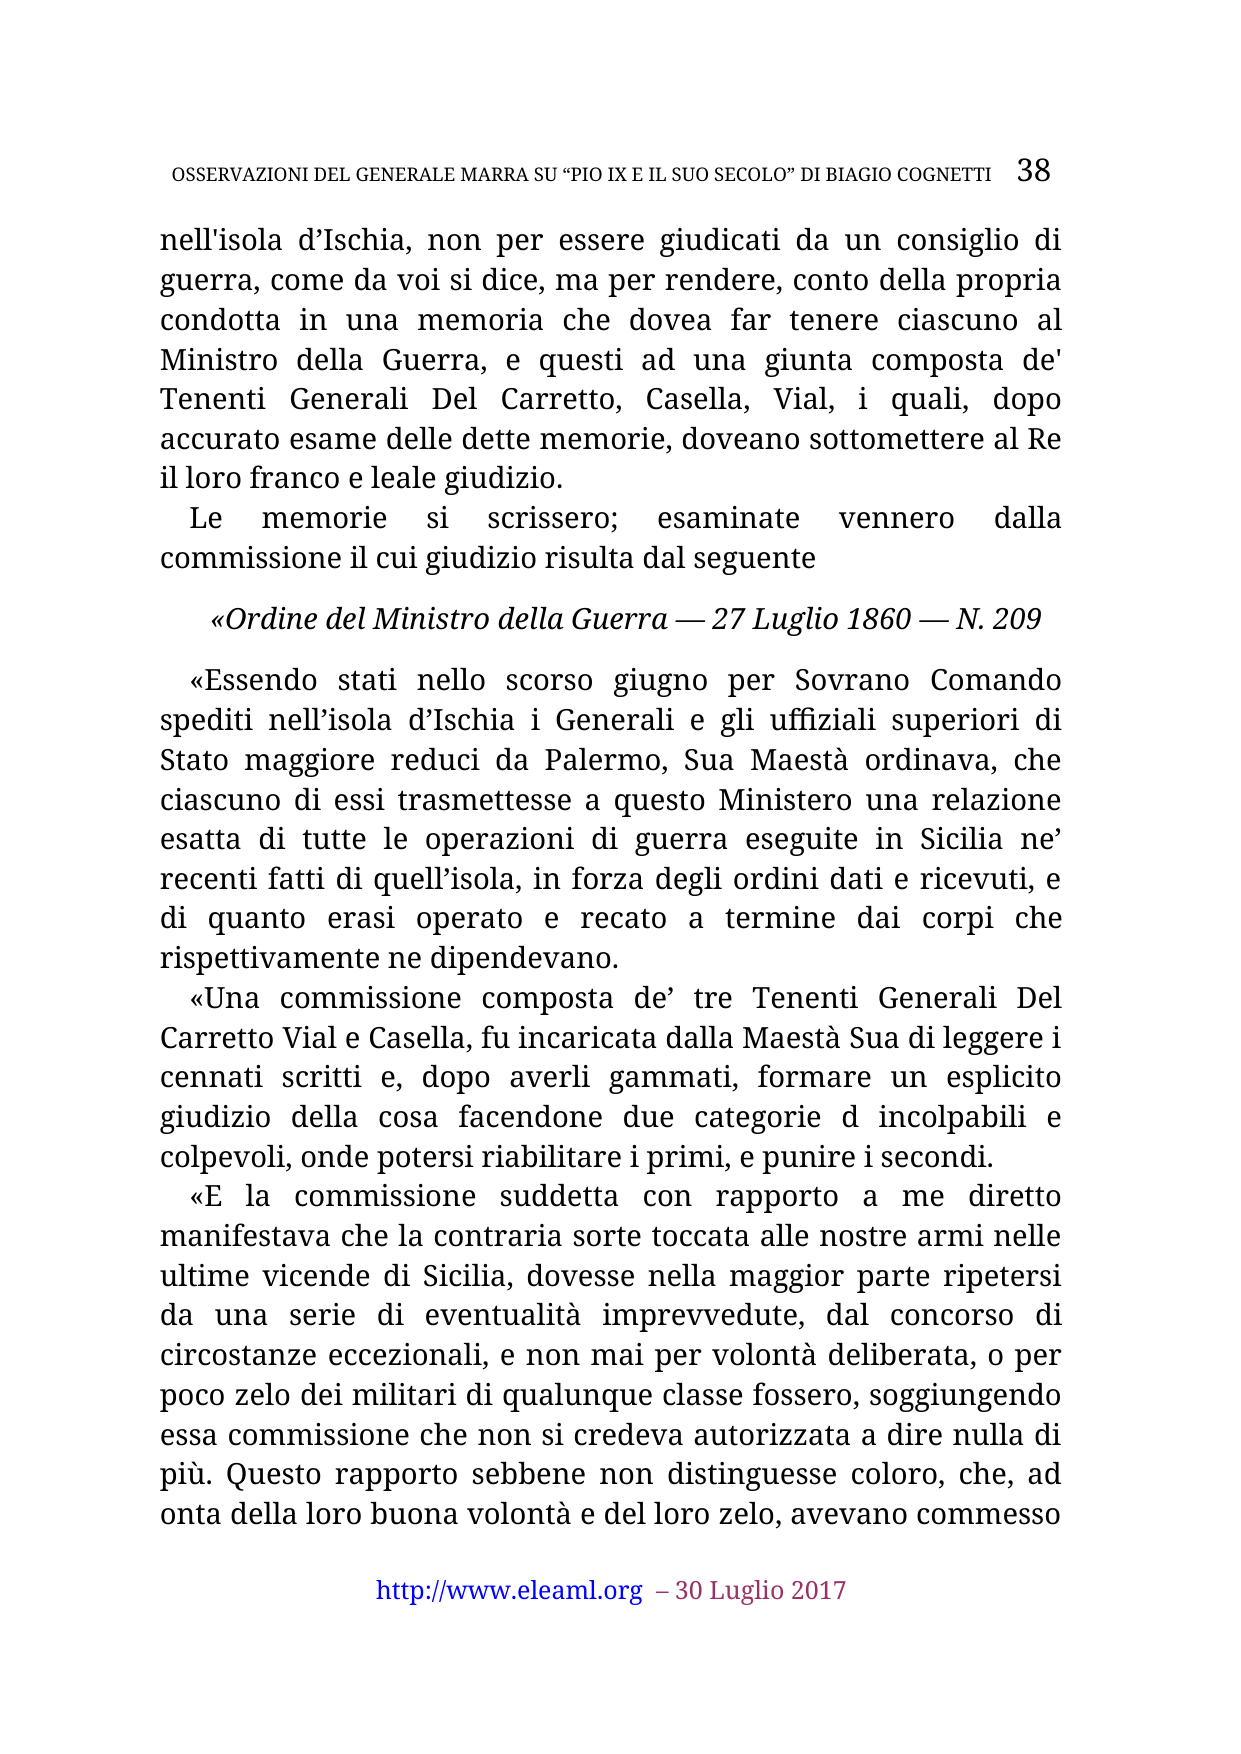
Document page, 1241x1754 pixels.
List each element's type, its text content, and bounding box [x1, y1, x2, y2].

text nell'isola d’Ischia, non per essere giudicati da un consiglio di guerra, come da voi si dice, ma per rendere, conto della propria condotta in una memoria che dovea far tenere ciascuno al Ministro della Guerra, e questi ad una giunta composta de' Tenenti Generali Del Carretto, Casella, Vial, i quali, dopo accurato esame delle dette memorie, doveano sottomettere al Re il loro franco e leale giudizio. [159, 220, 1063, 497]
text «Ordine del Ministro della Guerra — 27 Luglio 1860 — N. 209 [159, 598, 1063, 638]
text Le memorie si scrissero; esaminate vennero dalla commissione il cui giudizio risulta dal seguente [159, 497, 1063, 577]
text «E la commissione suddetta con rapporto a me diretto manifestava che la contraria sorte toccata alle nostre armi nelle ultime vicende di Sicilia, dovesse nella maggior parte ripetersi da una serie di eventualità imprevvedute, dal concorso di circostanze eccezionali, e non mai per volontà deliberata, o per poco zelo dei militari di qualunque classe fossero, soggiungendo essa commissione che non si credeva autorizzata a dire nulla di più. Questo rapporto sebbene non distinguesse coloro, che, ad onta della loro buona volontà e del loro zelo, avevano commesso [159, 1176, 1063, 1533]
text «Una commissione composta de’ tre Tenenti Generali Del Carretto Vial e Casella, fu incaricata dalla Maestà Sua di leggere i cennati scritti e, dopo averli gammati, formare un esplicito giudizio della cosa facendone due categorie d incolpabili e colpevoli, onde potersi riabilitare i primi, e punire i secondi. [159, 977, 1063, 1176]
text «Essendo stati nello scorso giugno per Sovrano Comando spediti nell’isola d’Ischia i Generali e gli uffiziali superiori di Stato maggiore reduci da Palermo, Sua Maestà ordinava, che ciascuno di essi trasmettesse a questo Ministero una relazione esatta di tutte le operazioni di guerra eseguite in Sicilia ne’ recenti fatti di quell’isola, in forza degli ordini dati e ricevuti, e di quanto erasi operato e recato a termine dai corpi che rispettivamente ne dipendevano. [159, 660, 1063, 977]
